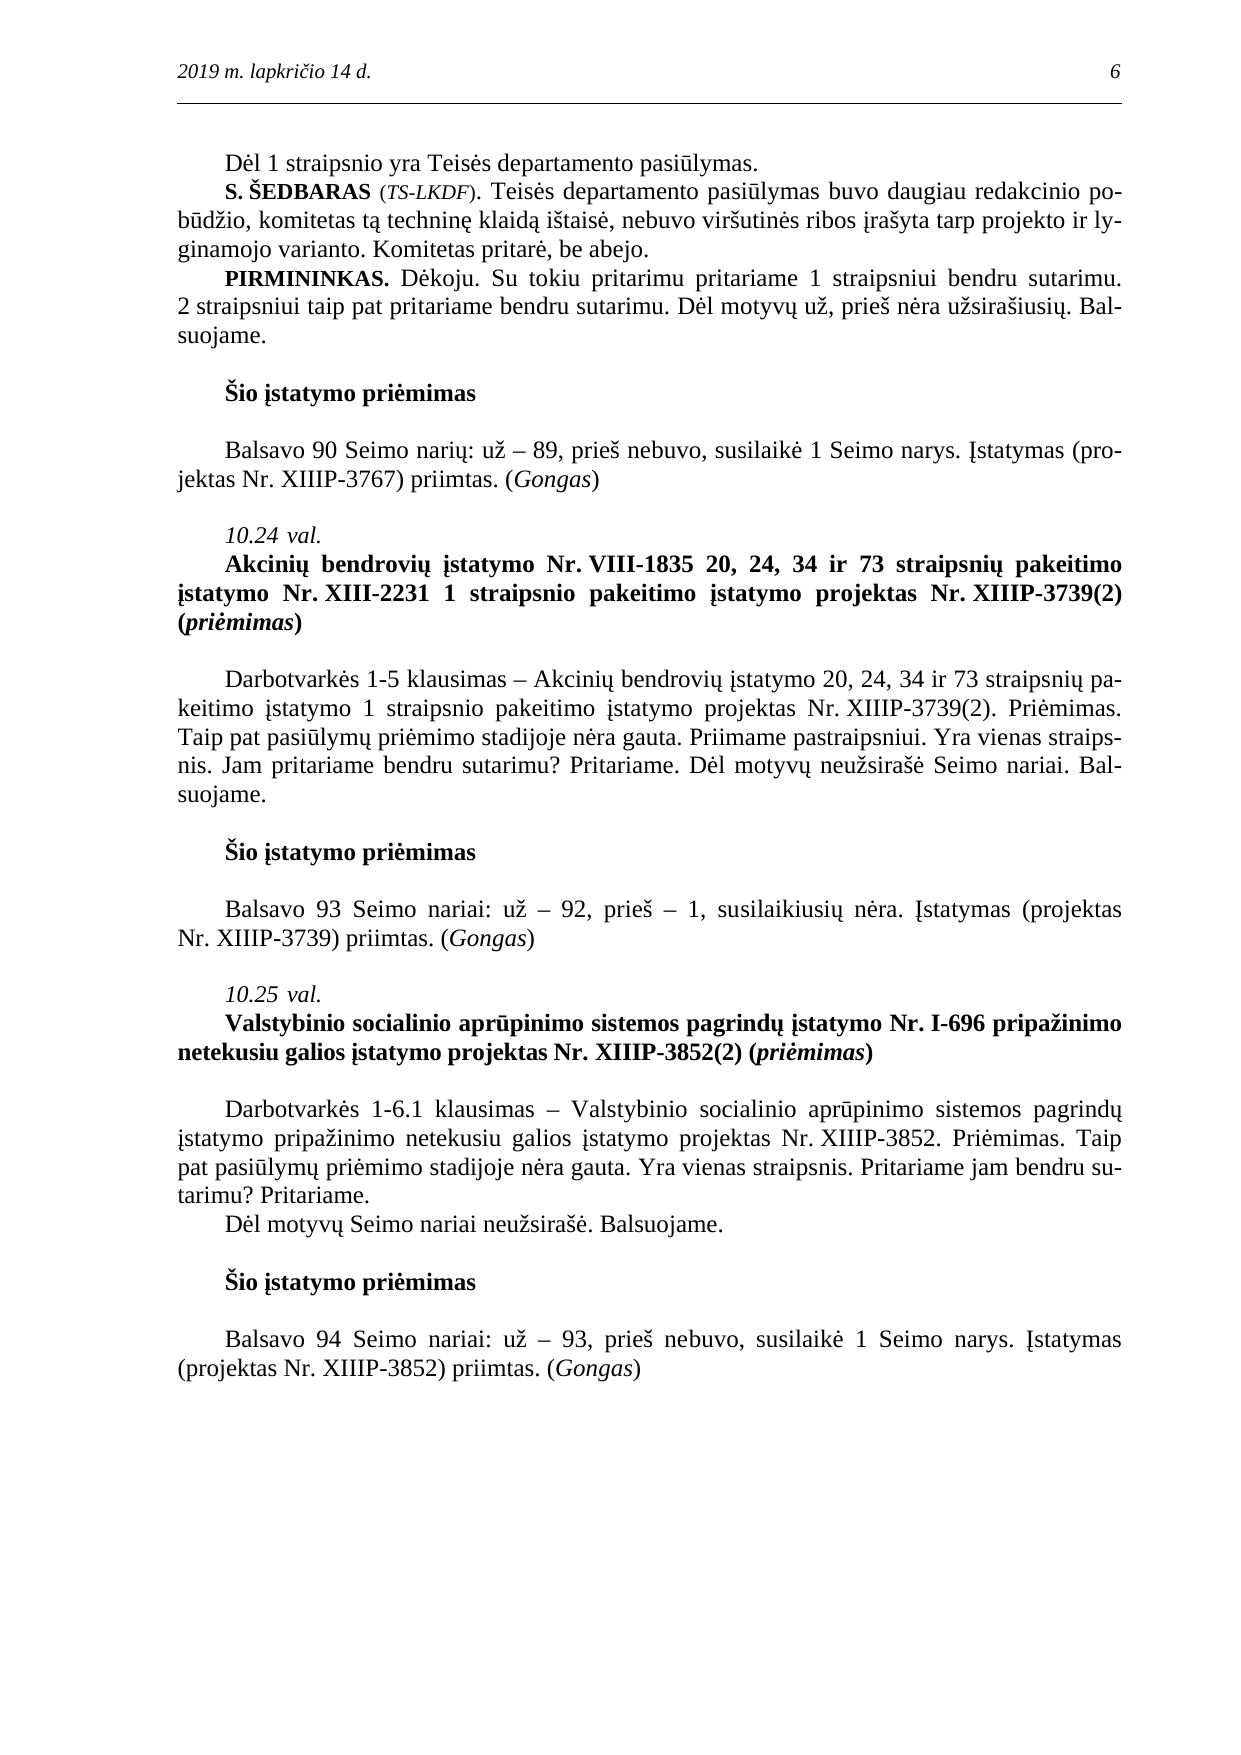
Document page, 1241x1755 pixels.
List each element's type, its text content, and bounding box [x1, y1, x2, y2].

text Ak­ci­nių ben­dro­vių įsta­ty­mo Nr. VIII-1835 20, 24, 34 ir 73 straips­nių pa­kei­ti­mo įstaty­mo Nr. XIII-2231 1 straips­nio pa­kei­ti­mo įsta­ty­mo pro­jek­tas Nr. XIIIP-3739(2) (priėmi­mas) [177, 549, 1122, 635]
text Šio įsta­ty­mo pri­ėmi­mas [177, 1267, 1122, 1295]
text PIRMININKAS. Dė­ko­ju. Su to­kiu pri­ta­ri­mu pri­ta­ria­me 1 straips­niui ben­dru su­ta­ri­mu. 2 straips­niui taip pat pri­ta­ria­me ben­dru su­ta­ri­mu. Dėl mo­ty­vų už, prieš nė­ra už­si­ra­šiu­sių. Bal­suo­ja­me. [177, 263, 1122, 349]
text 10.24 val. [224, 521, 1122, 549]
text Dar­bo­tvarkės 1-6.1 klau­si­mas – Vals­ty­bi­nio so­cia­li­nio ap­rū­pi­ni­mo sis­te­mos pa­grin­dų įsta­ty­mo pri­pa­ži­ni­mo ne­te­ku­siu ga­lios įsta­ty­mo pro­jek­tas Nr. XIIIP-3852. Pri­ėmi­mas. Taip pat pa­siū­ly­mų pri­ėmi­mo sta­di­jo­je nė­ra gau­ta. Yra vie­nas straips­nis. Pri­ta­ria­me jam ben­dru su­ta­ri­mu? Pri­ta­ria­me. [177, 1094, 1122, 1209]
text Bal­sa­vo 90 Sei­mo na­rių: už – 89, prieš ne­bu­vo, su­si­lai­kė 1 Sei­mo na­rys. Įsta­ty­mas (pro­jek­tas Nr. XIIIP-3767) pri­im­tas. (Gon­gas) [177, 435, 1122, 493]
text Bal­sa­vo 94 Sei­mo na­riai: už – 93, prieš ne­bu­vo, su­si­lai­kė 1 Sei­mo na­rys. Įsta­ty­mas (projek­tas Nr. XIIIP-3852) pri­im­tas. (Gon­gas) [177, 1324, 1122, 1382]
text S. ŠEDBARAS (TS-LKDF). Tei­sės de­par­ta­men­to pa­siū­ly­mas bu­vo dau­giau re­dak­ci­nio po­bū­džio, ko­mi­te­tas tą tech­ni­nę klai­dą iš­tai­sė, ne­bu­vo vir­šu­ti­nės ri­bos įra­šy­ta tarp pro­jek­to ir ly­gi­na­mo­jo va­rian­to. Ko­mi­te­tas pri­ta­rė, be abe­jo. [177, 176, 1122, 263]
text Dar­bo­tvarkės 1-5 klau­si­mas – Ak­ci­nių ben­dro­vių įsta­ty­mo 20, 24, 34 ir 73 straips­nių pa­kei­ti­mo įsta­ty­mo 1 straips­nio pa­kei­ti­mo įsta­ty­mo pro­jek­tas Nr. XIIIP-3739(2). Pri­ėmi­mas. Taip pat pa­siū­ly­mų pri­ėmi­mo sta­di­jo­je nė­ra gau­ta. Pri­ima­me pa­straips­niui. Yra vie­nas straips­nis. Jam pri­ta­ria­me ben­dru su­ta­ri­mu? Pri­ta­ria­me. Dėl mo­ty­vų ne­už­si­ra­šė Sei­mo na­riai. Bal­suo­ja­me. [177, 664, 1122, 808]
text 10.25 val. [224, 980, 1122, 1008]
text Šio įsta­ty­mo pri­ėmi­mas [177, 378, 1122, 406]
text Šio įsta­ty­mo pri­ėmi­mas [177, 837, 1122, 865]
text Vals­ty­bi­nio so­cia­li­nio ap­rū­pi­ni­mo sis­te­mos pa­grin­dų įsta­ty­mo Nr. I-696 pri­pa­ži­ni­mo ne­te­ku­siu ga­lios įsta­ty­mo pro­jek­tas Nr. XIIIP-3852(2) (pri­ėmi­mas) [177, 1008, 1122, 1065]
text Dėl 1 straips­nio yra Tei­sės de­par­ta­men­to pa­siū­ly­mas. [177, 148, 1122, 176]
text Dėl mo­ty­vų Sei­mo na­riai ne­už­si­ra­šė. Bal­suo­ja­me. [177, 1209, 1122, 1238]
text Bal­sa­vo 93 Sei­mo na­riai: už – 92, prieš – 1, su­si­lai­kiu­sių nė­ra. Įsta­ty­mas (pro­jek­tas Nr. XIIIP-3739) pri­im­tas. (Gon­gas) [177, 894, 1122, 952]
